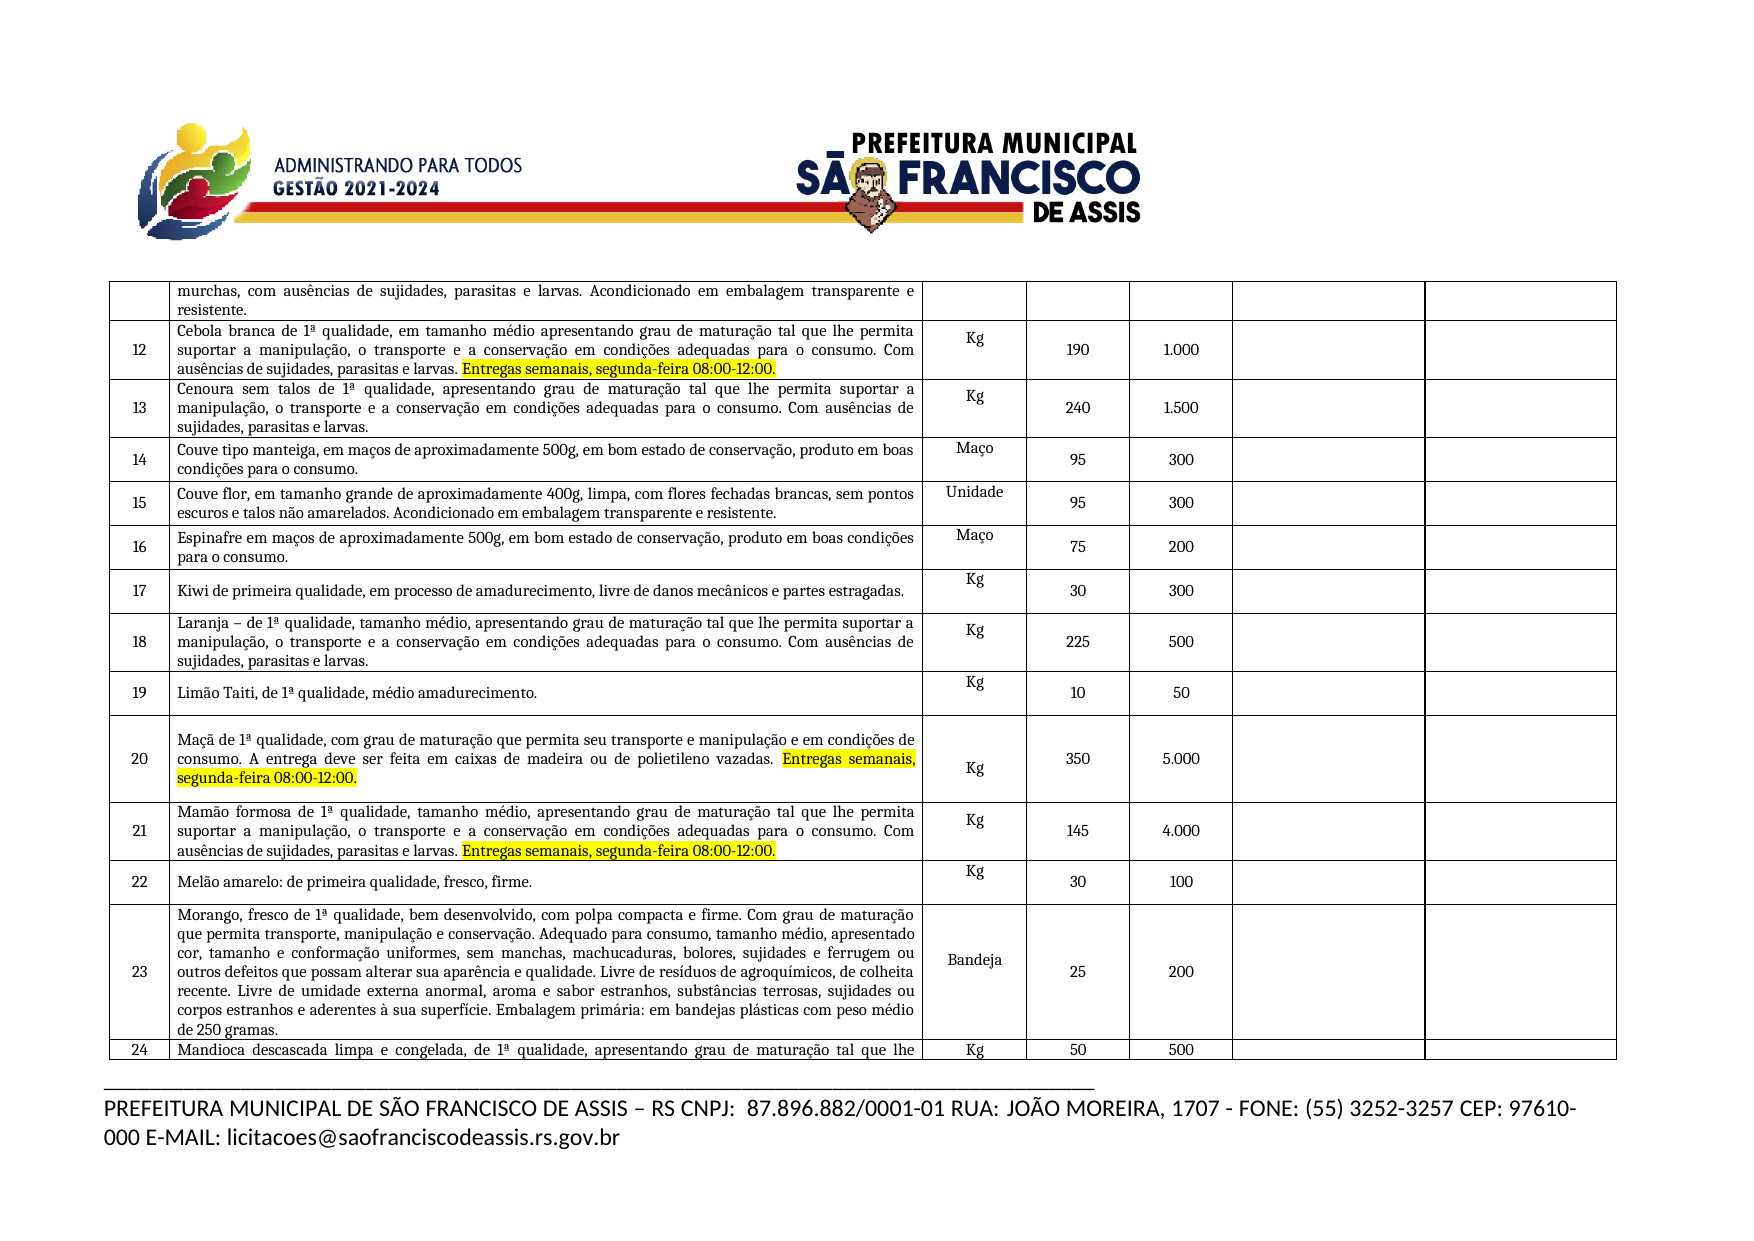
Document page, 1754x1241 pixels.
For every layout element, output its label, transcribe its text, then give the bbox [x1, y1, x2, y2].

table_cell Kg [923, 803, 1026, 860]
table_cell [1426, 282, 1616, 320]
table_cell [1027, 282, 1129, 320]
table_cell Kg [923, 614, 1026, 671]
table_cell [1426, 438, 1616, 481]
table_cell 20 [110, 716, 169, 802]
table_cell 50 [1027, 1040, 1129, 1059]
table_cell 1.500 [1130, 380, 1232, 437]
table_cell Kg [923, 570, 1026, 612]
table_cell [1233, 861, 1424, 904]
table_cell Kiwi de primeira qualidade, em processo de amadurecimento, livre de danos mecânicos e partes estragadas. [170, 570, 922, 612]
table_cell [1233, 672, 1424, 715]
table_cell [1233, 526, 1424, 569]
table_cell 14 [110, 438, 169, 481]
table_cell 15 [110, 482, 169, 525]
table_cell Kg [923, 321, 1026, 378]
table_cell 350 [1027, 716, 1129, 802]
table_cell Maço [923, 526, 1026, 569]
table_cell 30 [1027, 861, 1129, 904]
table_cell Maçã de 1ª qualidade, com grau de maturação que permita seu transporte e manipulação e em condições de consumo. A entrega deve ser feita em caixas de madeira ou de polietileno vazadas. Entregas semanais, segunda-feira 08:00-12:00. [170, 716, 922, 802]
table_cell 4.000 [1130, 803, 1232, 860]
table_cell [1233, 803, 1424, 860]
table_cell 190 [1027, 321, 1129, 378]
table_cell Unidade [923, 482, 1026, 525]
table_cell [1233, 716, 1424, 802]
table_cell [1426, 482, 1616, 525]
table_cell [1426, 672, 1616, 715]
table_cell 300 [1130, 482, 1232, 525]
table_cell [1233, 321, 1424, 378]
table_cell [1426, 1040, 1616, 1059]
table_cell 300 [1130, 570, 1232, 612]
table_cell 10 [1027, 672, 1129, 715]
table_cell 50 [1130, 672, 1232, 715]
table_cell 16 [110, 526, 169, 569]
table_cell [1426, 803, 1616, 860]
table_cell Kg [923, 716, 1026, 802]
table_cell 21 [110, 803, 169, 860]
table_cell 19 [110, 672, 169, 715]
table_cell 200 [1130, 526, 1232, 569]
table_cell 100 [1130, 861, 1232, 904]
table_cell [923, 282, 1026, 320]
table_cell [1233, 282, 1424, 320]
table_cell [1233, 614, 1424, 671]
table_cell [1233, 905, 1424, 1039]
table_cell 200 [1130, 905, 1232, 1039]
table_cell 23 [110, 905, 169, 1039]
table_cell Espinafre em maços de aproximadamente 500g, em bom estado de conservação, produto em boas condições para o consumo. [170, 526, 922, 569]
table_cell Kg [923, 1040, 1026, 1059]
table_cell Melão amarelo: de primeira qualidade, fresco, firme. [170, 861, 922, 904]
table_cell [1426, 861, 1616, 904]
table_cell Kg [923, 380, 1026, 437]
table_cell [1426, 526, 1616, 569]
table_cell Limão Taiti, de 1ª qualidade, médio amadurecimento. [170, 672, 922, 715]
table_cell [1426, 380, 1616, 437]
table_cell Kg [923, 672, 1026, 715]
table_cell 24 [110, 1040, 169, 1059]
table_cell [1233, 438, 1424, 481]
table_cell [1233, 570, 1424, 612]
table_cell 75 [1027, 526, 1129, 569]
table_cell Bandeja [923, 905, 1026, 1039]
table_cell 500 [1130, 1040, 1232, 1059]
table_cell murchas, com ausências de sujidades, parasitas e larvas. Acondicionado em embalagem transparente e resistente. [170, 282, 922, 320]
table_cell 13 [110, 380, 169, 437]
table_cell 1.000 [1130, 321, 1232, 378]
table_cell 12 [110, 321, 169, 378]
table_cell [1233, 482, 1424, 525]
table_cell 25 [1027, 905, 1129, 1039]
table_cell 5.000 [1130, 716, 1232, 802]
table_cell Kg [923, 861, 1026, 904]
table_cell Cebola branca de 1ª qualidade, em tamanho médio apresentando grau de maturação tal que lhe permita suportar a manipulação, o transporte e a conservação em condições adequadas para o consumo. Com ausências de sujidades, parasitas e larvas. Entregas semanais, segunda-feira 08:00-12:00. [170, 321, 922, 378]
table_cell [1426, 905, 1616, 1039]
table_cell 500 [1130, 614, 1232, 671]
table_cell Maço [923, 438, 1026, 481]
table_cell [1426, 321, 1616, 378]
table_cell [110, 282, 169, 320]
table_cell Morango, fresco de 1ª qualidade, bem desenvolvido, com polpa compacta e firme. Com grau de maturação que permita transporte, manipulação e conservação. Adequado para consumo, tamanho médio, apresentado cor, tamanho e conformação uniformes, sem manchas, machucaduras, bolores, sujidades e ferrugem ou outros defeitos que possam alterar sua aparência e qualidade. Livre de resíduos de agroquímicos, de colheita recente. Livre de umidade externa anormal, aroma e sabor estranhos, substâncias terrosas, sujidades ou corpos estranhos e aderentes à sua superfície. Embalagem primária: em bandejas plásticas com peso médio de 250 gramas. [170, 905, 922, 1039]
table_cell 30 [1027, 570, 1129, 612]
table_cell [1233, 380, 1424, 437]
table_cell 17 [110, 570, 169, 612]
table_cell 18 [110, 614, 169, 671]
table_cell Mandioca descascada limpa e congelada, de 1ª qualidade, apresentando grau de maturação tal que lhe [170, 1040, 922, 1059]
table_cell Mamão formosa de 1ª qualidade, tamanho médio, apresentando grau de maturação tal que lhe permita suportar a manipulação, o transporte e a conservação em condições adequadas para o consumo. Com ausências de sujidades, parasitas e larvas. Entregas semanais, segunda-feira 08:00-12:00. [170, 803, 922, 860]
table_cell [1233, 1040, 1424, 1059]
table_cell Laranja – de 1ª qualidade, tamanho médio, apresentando grau de maturação tal que lhe permita suportar a manipulação, o transporte e a conservação em condições adequadas para o consumo. Com ausências de sujidades, parasitas e larvas. [170, 614, 922, 671]
table_cell Couve flor, em tamanho grande de aproximadamente 400g, limpa, com flores fechadas brancas, sem pontos escuros e talos não amarelados. Acondicionado em embalagem transparente e resistente. [170, 482, 922, 525]
table_cell Cenoura sem talos de 1ª qualidade, apresentando grau de maturação tal que lhe permita suportar a manipulação, o transporte e a conservação em condições adequadas para o consumo. Com ausências de sujidades, parasitas e larvas. [170, 380, 922, 437]
table_cell Couve tipo manteiga, em maços de aproximadamente 500g, em bom estado de conservação, produto em boas condições para o consumo. [170, 438, 922, 481]
table_cell 145 [1027, 803, 1129, 860]
table_cell [1130, 282, 1232, 320]
table_cell [1426, 716, 1616, 802]
table_cell [1426, 614, 1616, 671]
table_cell 22 [110, 861, 169, 904]
table_cell 240 [1027, 380, 1129, 437]
table_cell 95 [1027, 482, 1129, 525]
table_cell 95 [1027, 438, 1129, 481]
table_cell 225 [1027, 614, 1129, 671]
table_cell 300 [1130, 438, 1232, 481]
table_cell [1426, 570, 1616, 612]
